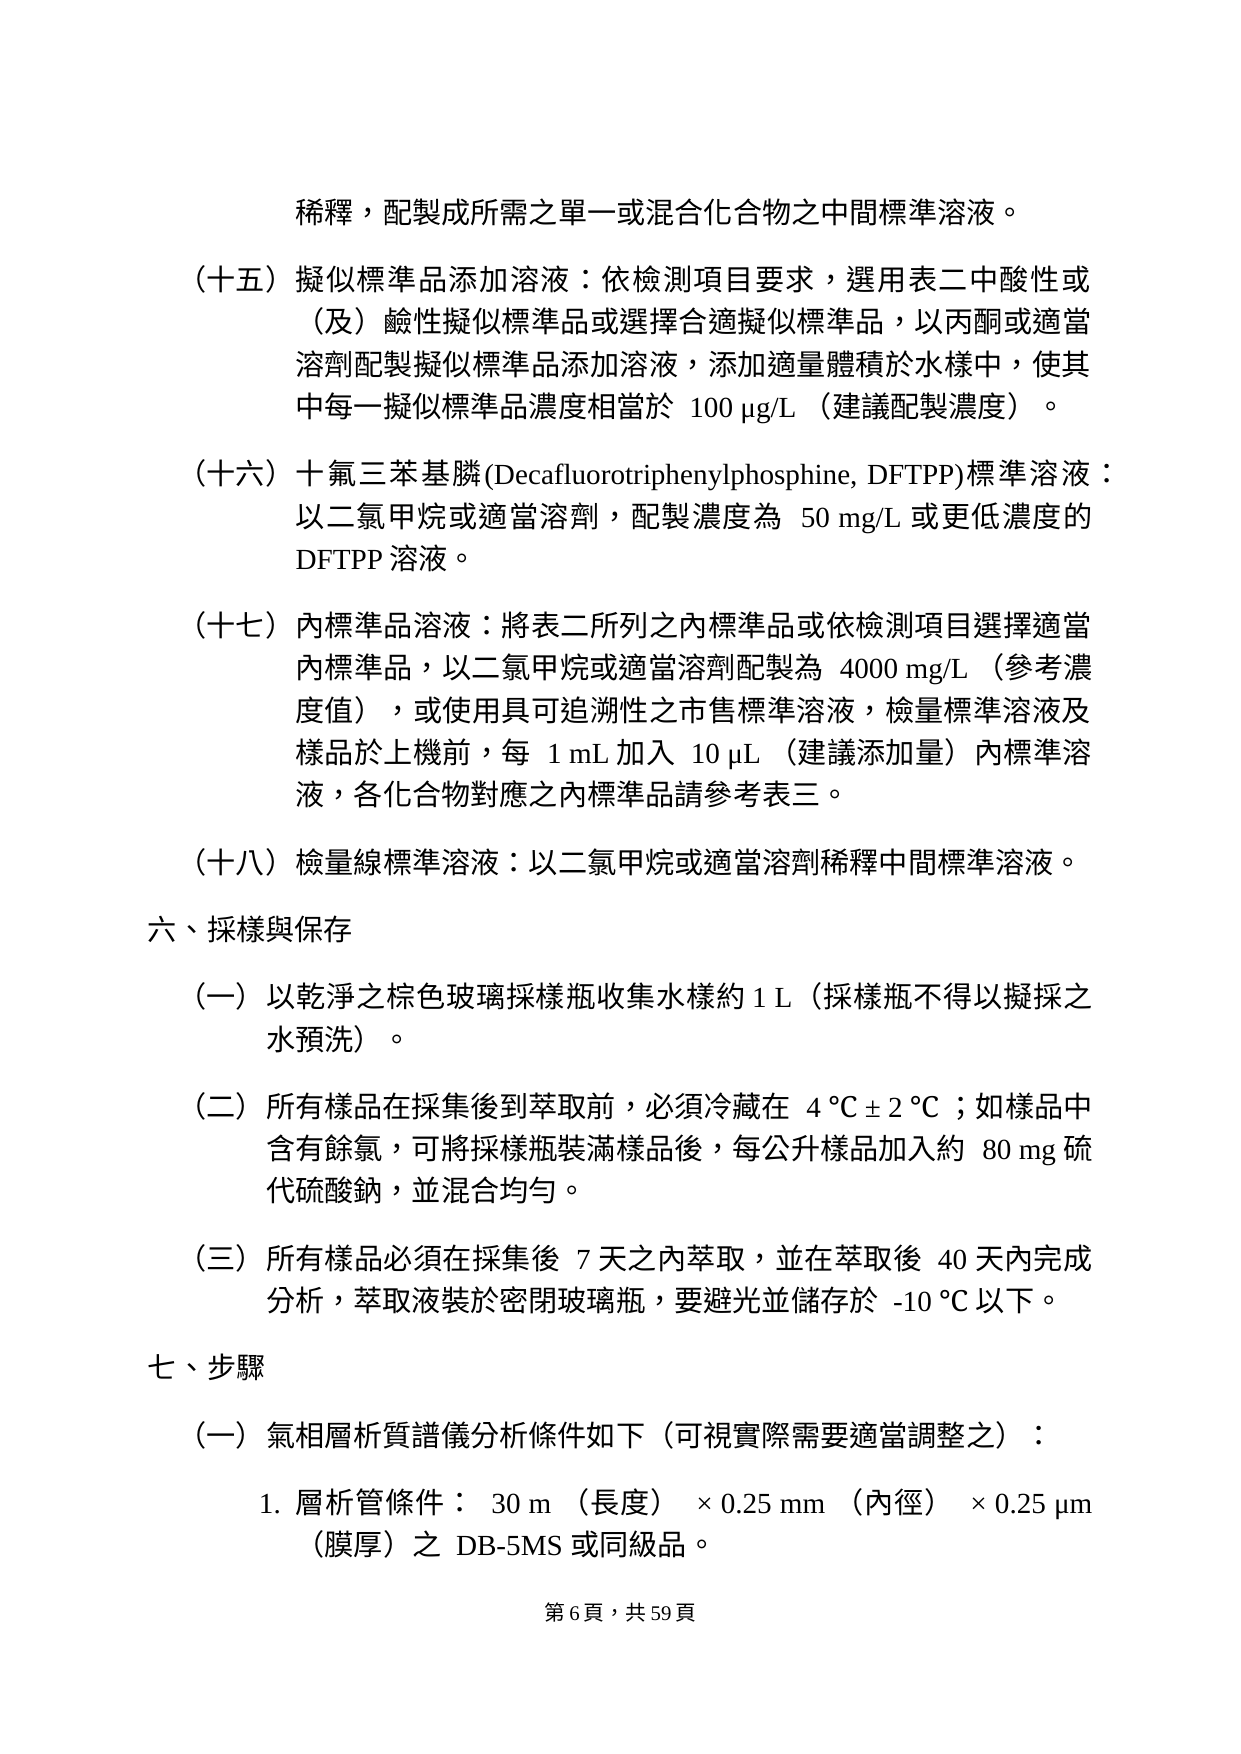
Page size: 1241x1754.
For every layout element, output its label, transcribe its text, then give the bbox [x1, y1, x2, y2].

list 步驟 [148, 1345, 1092, 1387]
list 以乾淨之棕色玻璃採樣瓶收集水樣約1 L（採樣瓶不得以擬採之水預洗）。 [177, 974, 1092, 1058]
list 擬似標準品添加溶液：依檢測項目要求，選用表二中酸性或（及）鹼性擬似標準品或選擇合適擬似標準品，以丙酮或適當溶劑配製擬似標準品添加溶液，添加適量體積於水樣中，使其中每一擬似標準品濃度相當於 100 μg/L （建議配製濃度）。 [177, 257, 1092, 426]
list 十氟三苯基膦(Decafluorotriphenylphosphine, DFTPP)標準溶液：以二氯甲烷或適當溶劑，配製濃度為 50 mg/L 或更低濃度的 DFTPP 溶液。 [177, 451, 1092, 578]
list 內標準品溶液：將表二所列之內標準品或依檢測項目選擇適當內標準品，以二氯甲烷或適當溶劑配製為 4000 mg/L （參考濃度值），或使用具可追溯性之市售標準溶液，檢量標準溶液及樣品於上機前，每 1 mL 加入 10 μL （建議添加量）內標準溶液，各化合物對應之內標準品請參考表三。 [177, 603, 1092, 814]
list 所有樣品必須在採集後 7 天之內萃取，並在萃取後 40 天內完成分析，萃取液裝於密閉玻璃瓶，要避光並儲存於 -10 ℃ 以下。 [177, 1235, 1092, 1320]
list 採樣與保存 [148, 907, 1092, 949]
list 所有樣品在採集後到萃取前，必須冷藏在 4 ℃ ± 2 ℃ ；如樣品中含有餘氯，可將採樣瓶裝滿樣品後，每公升樣品加入約 80 mg 硫代硫酸鈉，並混合均勻。 [177, 1083, 1092, 1210]
list 檢量線標準溶液：以二氯甲烷或適當溶劑稀釋中間標準溶液。 [177, 839, 1092, 882]
list 層析管條件： 30 m （長度） × 0.25 mm （內徑） × 0.25 μm （膜厚）之 DB-5MS 或同級品。 [281, 1479, 1092, 1564]
list 稀釋，配製成所需之單一或混合化合物之中間標準溶液。 [177, 189, 1092, 232]
list 氣相層析質譜儀分析條件如下（可視實際需要適當調整之）： [177, 1412, 1092, 1454]
